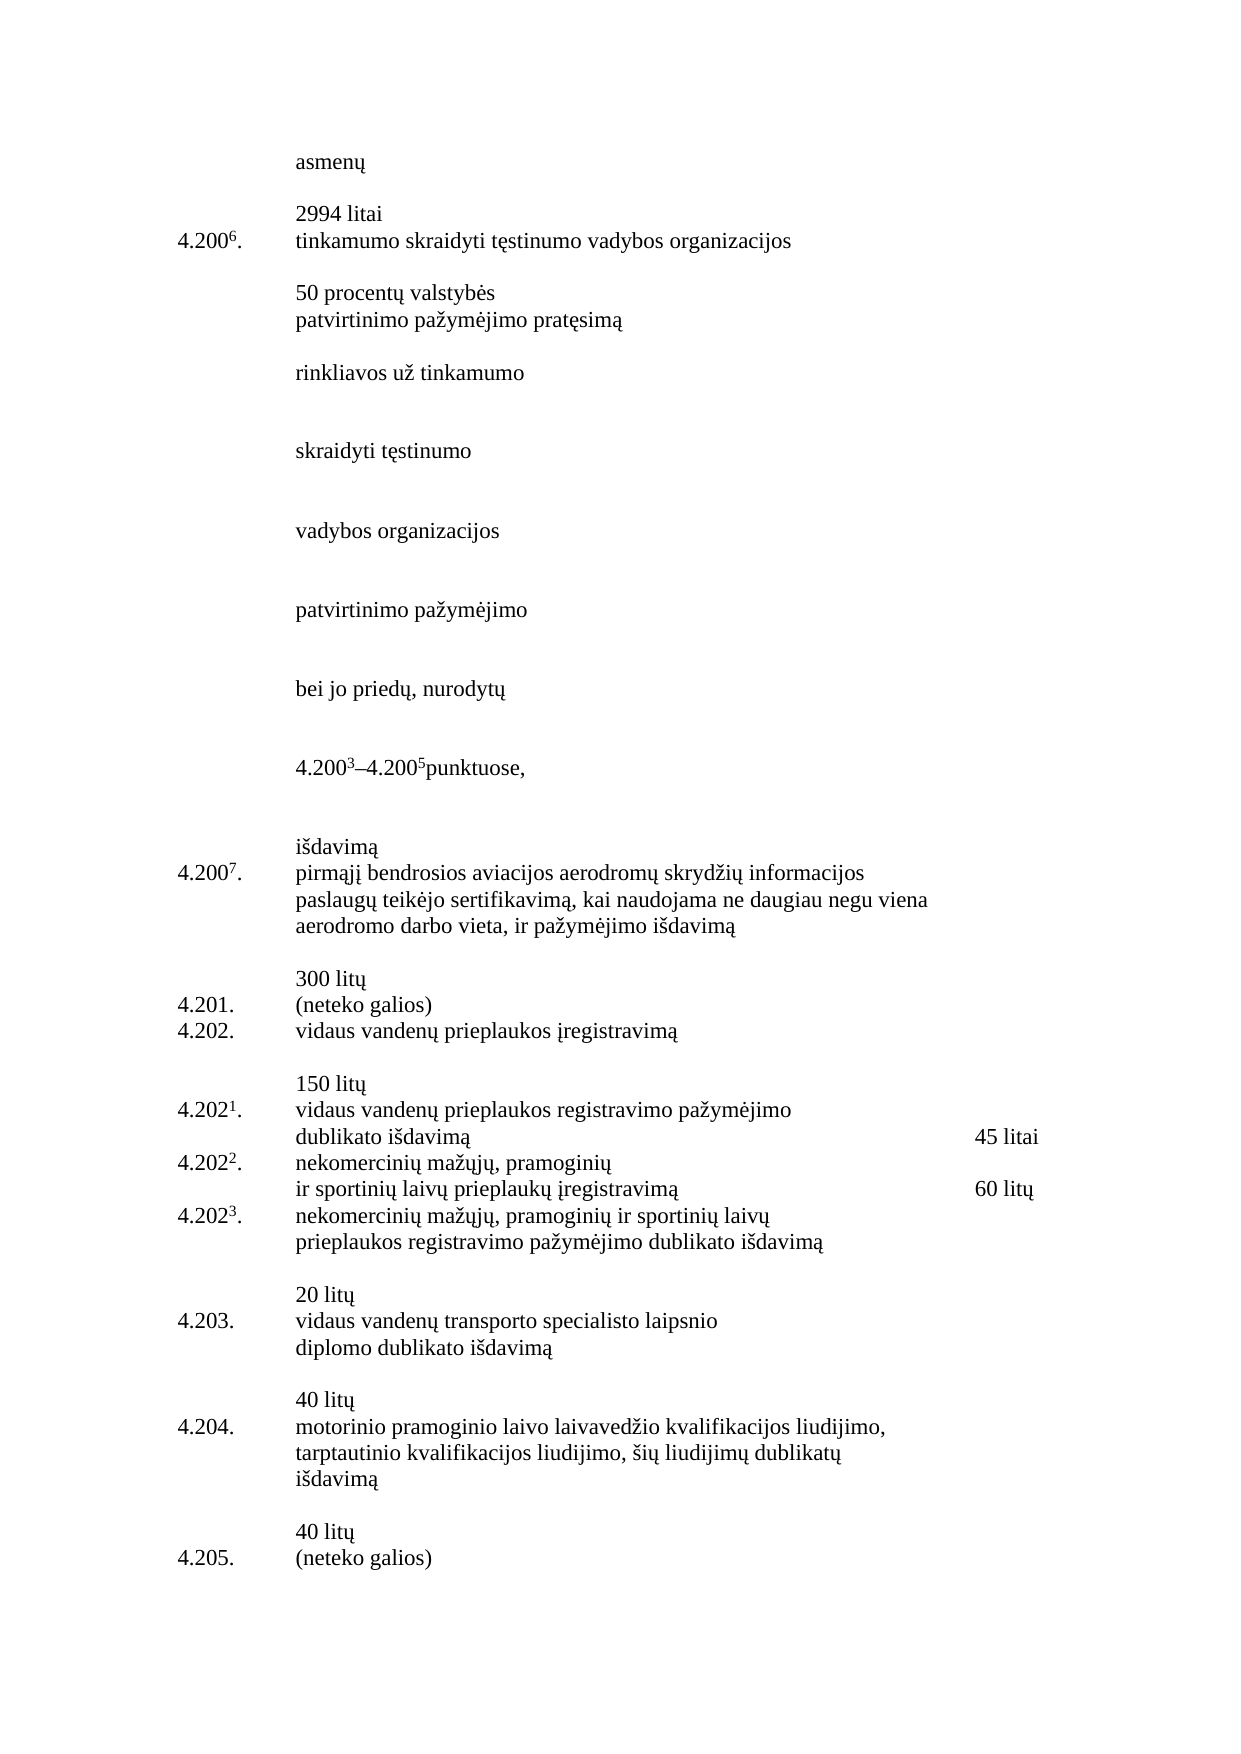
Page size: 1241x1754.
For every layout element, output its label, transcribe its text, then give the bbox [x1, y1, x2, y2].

text asmenų 2994 litai [177, 148, 945, 227]
text skraidyti tęstinumo [177, 385, 945, 464]
text bei jo priedų, nurodytų [177, 622, 945, 701]
text 4.203. vidaus vandenų transporto specialisto laipsnio [177, 1307, 1122, 1334]
text 4.201. (neteko galios) [177, 991, 945, 1017]
text prieplaukos registravimo pažymėjimo dublikato išdavimą 20 litų [295, 1228, 945, 1307]
text patvirtinimo pažymėjimo pratęsimą rinkliavos už tinkamumo [177, 306, 945, 385]
text 4.202. vidaus vandenų prieplaukos įregistravimą 150 litų [177, 1017, 945, 1096]
text ir sportinių laivų prieplaukų įregistravimą 60 litų [177, 1176, 1122, 1202]
text 4.2022. nekomercinių mažųjų, pramoginių [177, 1149, 1122, 1176]
text 4.205. (neteko galios) [177, 1544, 945, 1571]
text 4.204. motorinio pramoginio laivo laivavedžio kvalifikacijos liudijimo, tarptautinio kvalifikacijos liudijimo, šių liudijimų dublikatų išdavimą 40 litų [177, 1413, 924, 1544]
text dublikato išdavimą 45 litai [177, 1123, 1122, 1149]
text patvirtinimo pažymėjimo [177, 543, 945, 622]
text išdavimą [177, 780, 945, 859]
text 4.2023. nekomercinių mažųjų, pramoginių ir sportinių laivų [177, 1202, 1122, 1228]
text 4.2021. vidaus vandenų prieplaukos registravimo pažymėjimo [177, 1096, 1122, 1123]
text 4.2007. pirmąjį bendrosios aviacijos aerodromų skrydžių informacijos paslaugų teikėjo sertifikavimą, kai naudojama ne daugiau negu viena aerodromo darbo vieta, ir pažymėjimo išdavimą 300 litų [177, 859, 945, 991]
text 4.2003–4.2005punktuose, [177, 701, 945, 780]
text vadybos organizacijos [177, 464, 945, 543]
text 4.2006. tinkamumo skraidyti tęstinumo vadybos organizacijos 50 procentų valstybės [177, 227, 945, 306]
text diplomo dublikato išdavimą 40 litų [295, 1334, 945, 1413]
